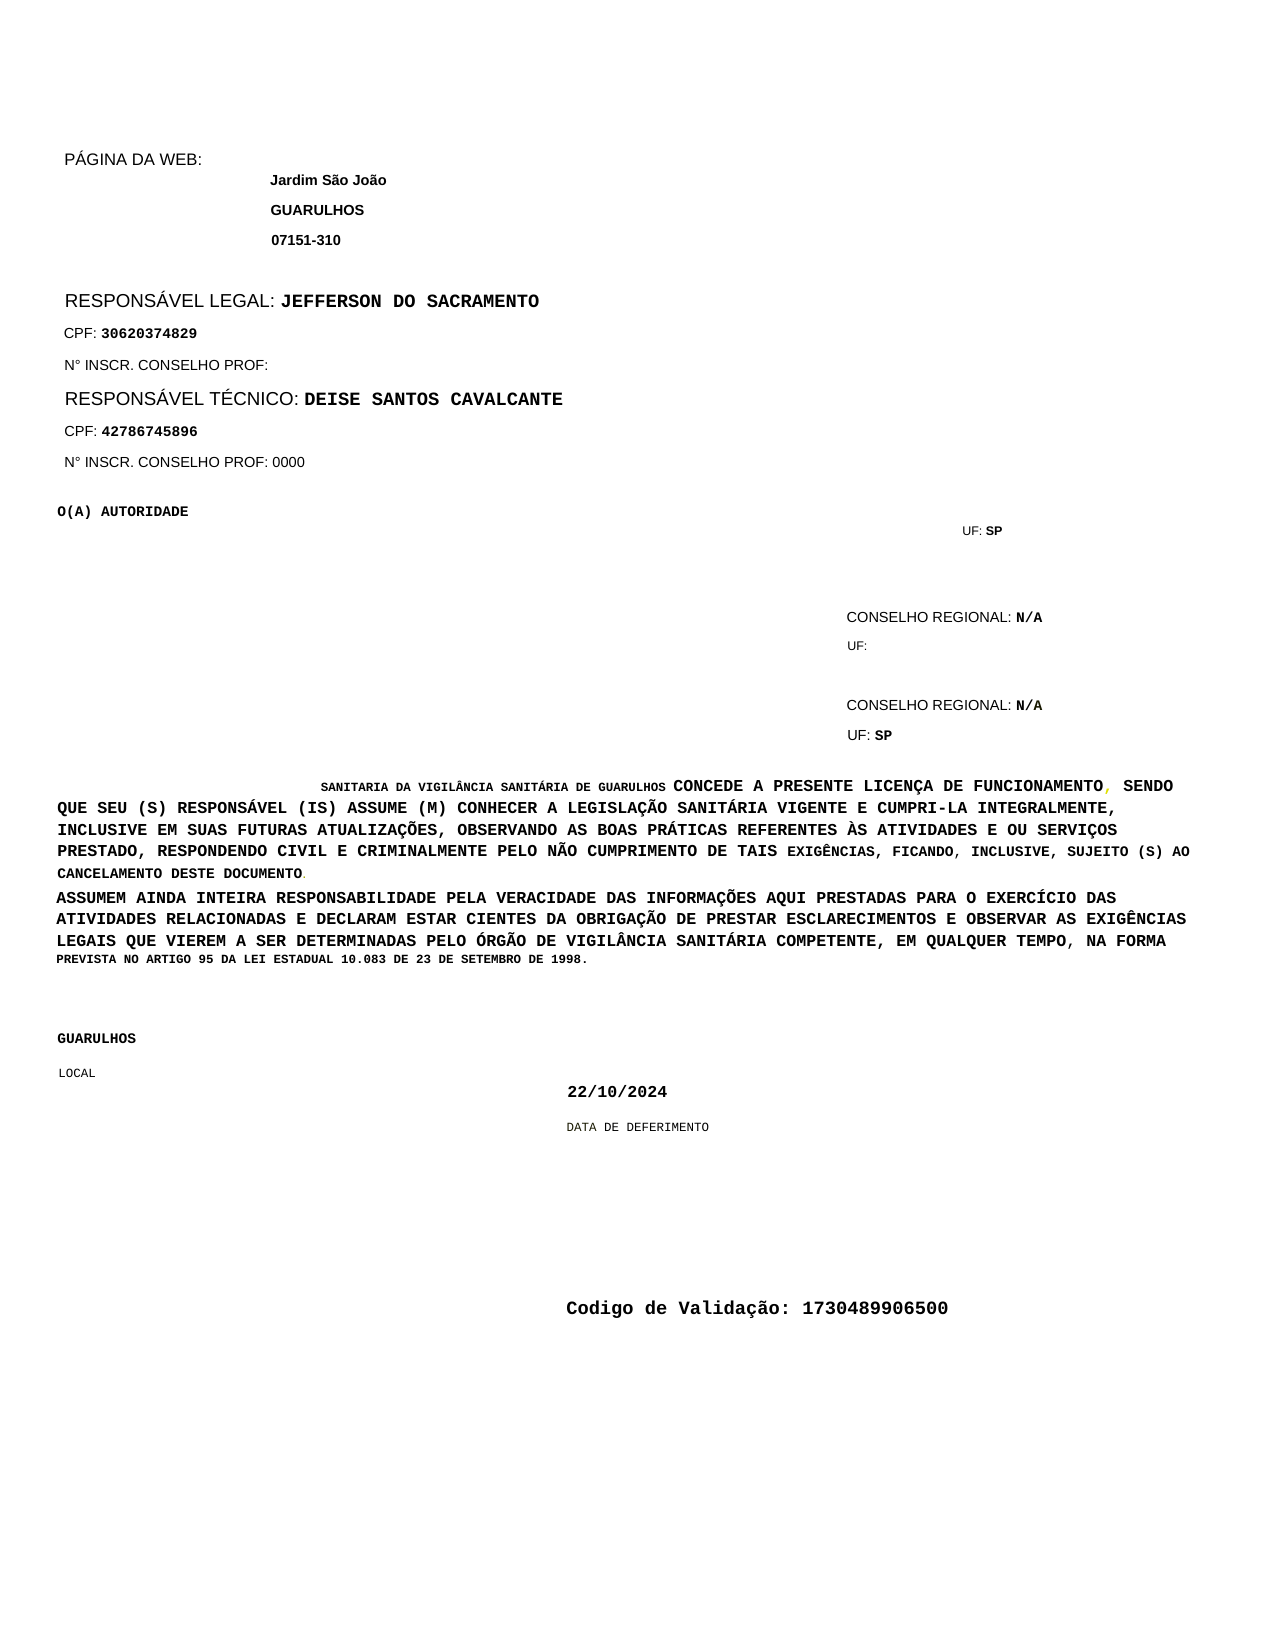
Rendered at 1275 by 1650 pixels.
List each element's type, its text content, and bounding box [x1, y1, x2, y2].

text CPF: 42786745896 [64, 422, 269, 441]
text ASSUMEM AINDA INTEIRA RESPONSABILIDADE PELA VERACIDADE DAS INFORMAÇÕES AQUI PRESTADAS PARA O EXERCÍCIO DAS ATIVIDADES RELACIONADAS E DECLARAM ESTAR CIENTES DA OBRIGAÇÃO DE PRESTAR ESCLARECIMENTOS E OBSERVAR AS EXIGÊNCIAS LEGAIS QUE VIEREM A SER DETERMINADAS PELO ÓRGÃO DE VIGILÂNCIA SANITÁRIA COMPETENTE, EM QUALQUER TEMPO, NA FORMA PREVISTA NO ARTIGO 95 DA LEI ESTADUAL 10.083 DE 23 DE SETEMBRO DE 1998. [56, 889, 1221, 968]
text RESPONSÁVEL LEGAL: JEFFERSON DO SACRAMENTO [64, 290, 572, 313]
text UF: SP [962, 523, 1059, 538]
text N° INSCR. CONSELHO PROF: 0000 [64, 454, 409, 470]
text UF: SP [847, 727, 939, 745]
text GUARULHOS [57, 1031, 214, 1048]
text PÁGINA DA WEB: [64, 150, 252, 169]
text 22/10/2024 [567, 1083, 738, 1102]
text CPF: 30620374829 [63, 325, 270, 343]
text CONSELHO REGIONAL: N/A [846, 696, 1134, 714]
text DATA DE DEFERIMENTO [566, 1121, 814, 1136]
text RESPONSÁVEL TÉCNICO: DEISE SANTOS CAVALCANTE [64, 387, 597, 411]
text Codigo de Validação: 1730489906500 [566, 1299, 1067, 1320]
text O(A) AUTORIDADE [57, 504, 241, 521]
text N° INSCR. CONSELHO PROF: [64, 357, 359, 373]
text SANITARIA DA VIGILÂNCIA SANITÁRIA DE GUARULHOS CONCEDE A PRESENTE LICENÇA DE FUNCIONAMENTO, SENDO QUE SEU (S) RESPONSÁVEL (IS) ASSUME (M) CONHECER A LEGISLAÇÃO SANITÁRIA VIGENTE E CUMPRI-LA INTEGRALMENTE, INCLUSIVE EM SUAS FUTURAS ATUALIZAÇÕES, OBSERVANDO AS BOAS PRÁTICAS REFERENTES ÀS ATIVIDADES E OU SERVIÇOS PRESTADO, RESPONDENDO CIVIL E CRIMINALMENTE PELO NÃO CUMPRIMENTO DE TAIS EXIGÊNCIAS, FICANDO, INCLUSIVE, SUJEITO (S) AO CANCELAMENTO DESTE DOCUMENTO. [57, 778, 1211, 882]
text LOCAL [58, 1067, 147, 1081]
text Jardim São João [270, 172, 454, 189]
text UF: [847, 638, 912, 653]
text 07151-310 [271, 231, 395, 248]
text CONSELHO REGIONAL: N/A [846, 608, 1134, 626]
text GUARULHOS [270, 201, 426, 218]
